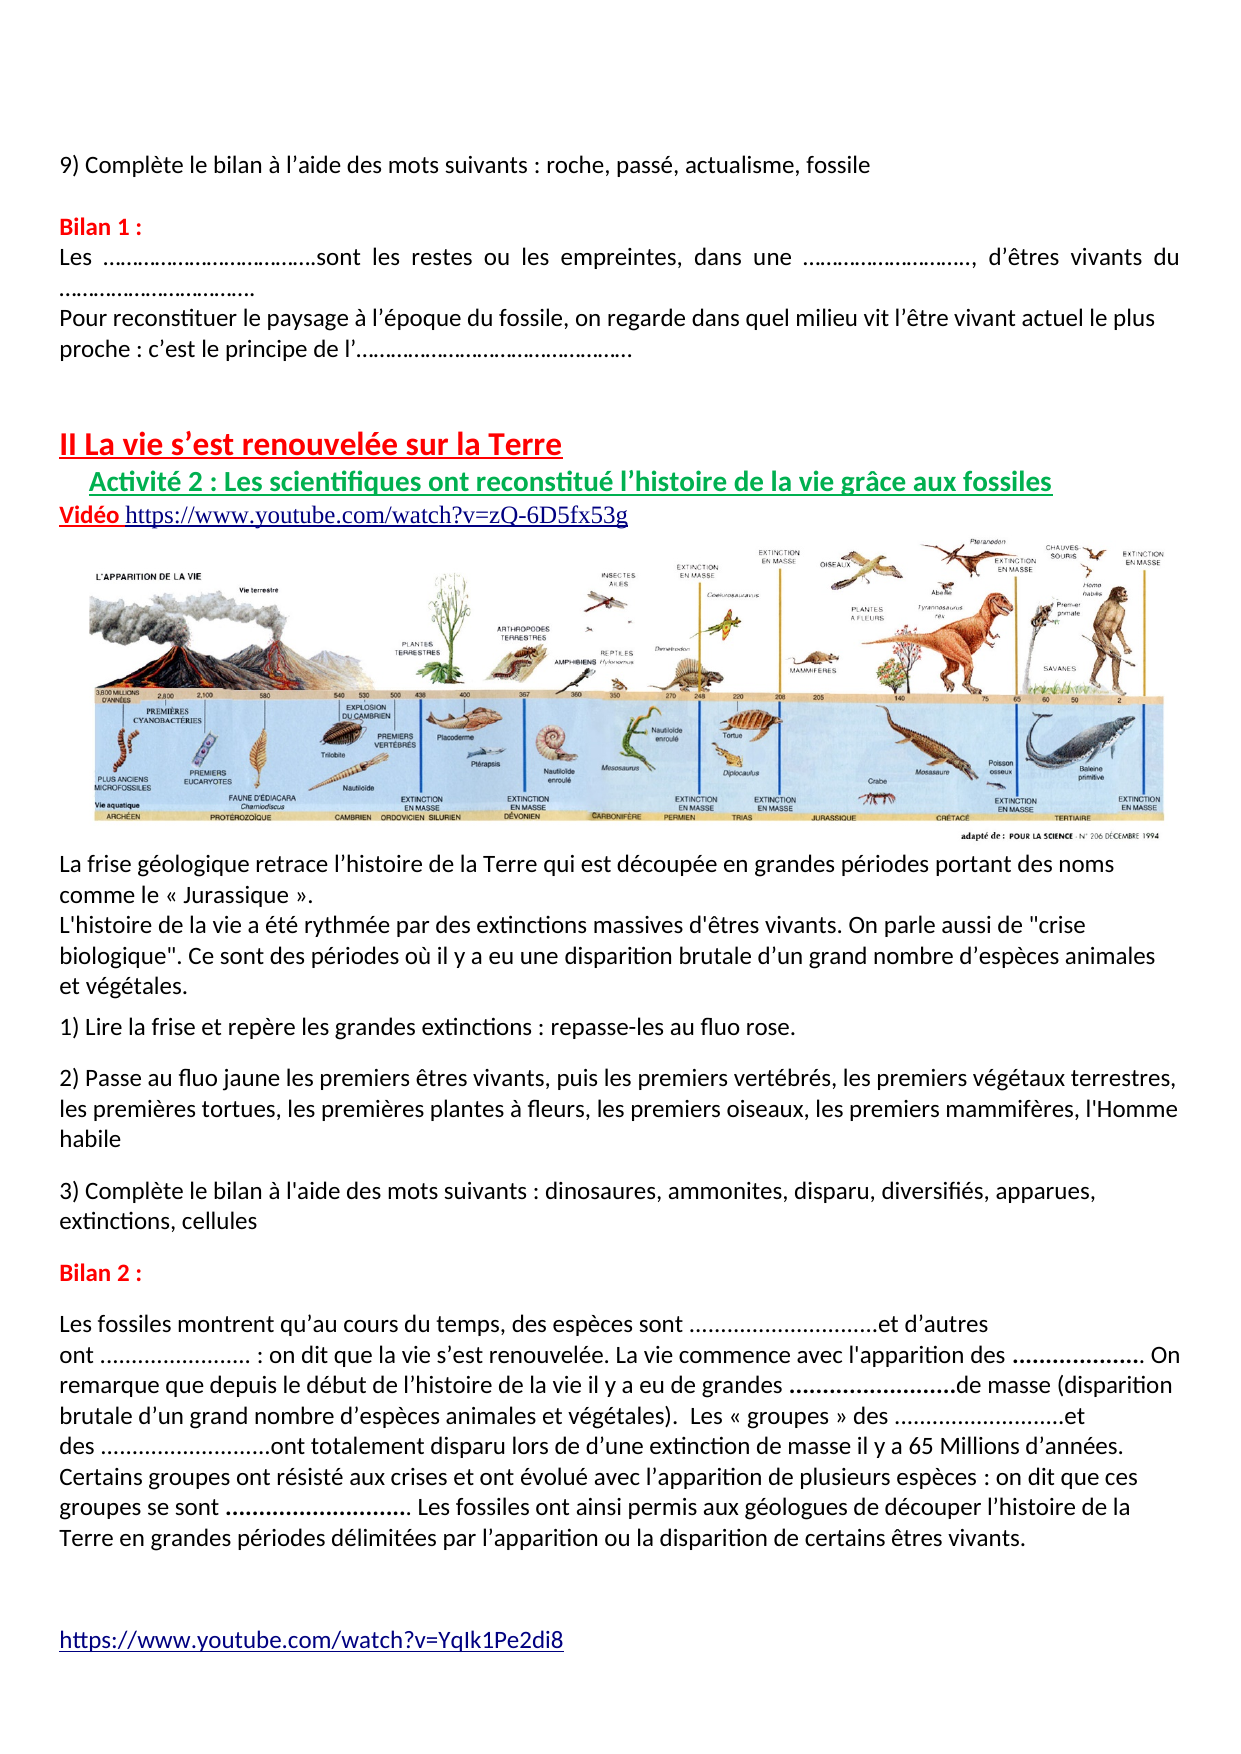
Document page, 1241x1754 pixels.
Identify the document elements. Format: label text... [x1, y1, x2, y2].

text 2) Passe au fluo jaune les premiers êtres vivants, puis les premiers vertébrés, les premiers végétaux terrestres, les premières tortues, les premières plantes à fleurs, les premiers oiseaux, les premiers mammifères, l'Homme habile [59, 1063, 1181, 1154]
text Bilan 1 : [59, 211, 1181, 241]
text La frise géologique retrace l’histoire de la Terre qui est découpée en grandes périodes portant des noms comme le « Jurassique ». [59, 848, 1181, 909]
text Bilan 2 : [59, 1257, 1181, 1287]
text 9) Complète le bilan à l’aide des mots suivants : roche, passé, actualisme, fossile [59, 150, 1181, 180]
text Les ……………………………….sont les restes ou les empreintes, dans une ……………………….., d’êtres vivants du ……………………………. [59, 241, 1181, 302]
text L'histoire de la vie a été rythmée par des extinctions massives d'êtres vivants. On parle aussi de "crise biologique". Ce sont des périodes où il y a eu une disparition brutale d’un grand nombre d’espèces animales et végétales. [59, 909, 1181, 1001]
text II La vie s’est renouvelée sur la Terre [59, 423, 1181, 463]
text Les fossiles montrent qu’au cours du temps, des espèces sont ..............................et d’autres ont ........................ : on dit que la vie s’est renouvelée. La vie commence avec l'apparition des .................... On remarque que depuis le début de l’histoire de la vie il y a eu de grandes .........................de masse (disparition brutale d’un grand nombre d’espèces animales et végétales). Les « groupes » des ...........................et des ...........................ont totalement disparu lors de d’une extinction de masse il y a 65 Millions d’années. Certains groupes ont résisté aux crises et ont évolué avec l’apparition de plusieurs espèces : on dit que ces groupes se sont ............................ Les fossiles ont ainsi permis aux géologues de découper l’histoire de la Terre en grandes périodes délimitées par l’apparition ou la disparition de certains êtres vivants. [59, 1308, 1181, 1552]
text Vidéo https://www.youtube.com/watch?v=zQ-6D5fx53g [59, 499, 1181, 529]
text 3) Complète le bilan à l'aide des mots suivants : dinosaures, ammonites, disparu, diversifiés, apparues, extinctions, cellules [59, 1175, 1181, 1236]
text Pour reconstituer le paysage à l’époque du fossile, on regarde dans quel milieu vit l’être vivant actuel le plus proche : c’est le principe de l’………………………………………… [59, 302, 1181, 363]
text Activité 2 : Les scientifiques ont reconstitué l’histoire de la vie grâce aux fossiles [89, 463, 1181, 499]
text 1) Lire la frise et repère les grandes extinctions : repasse-les au fluo rose. [59, 1011, 1181, 1042]
text https://www.youtube.com/watch?v=YqIk1Pe2di8 [59, 1624, 1181, 1655]
